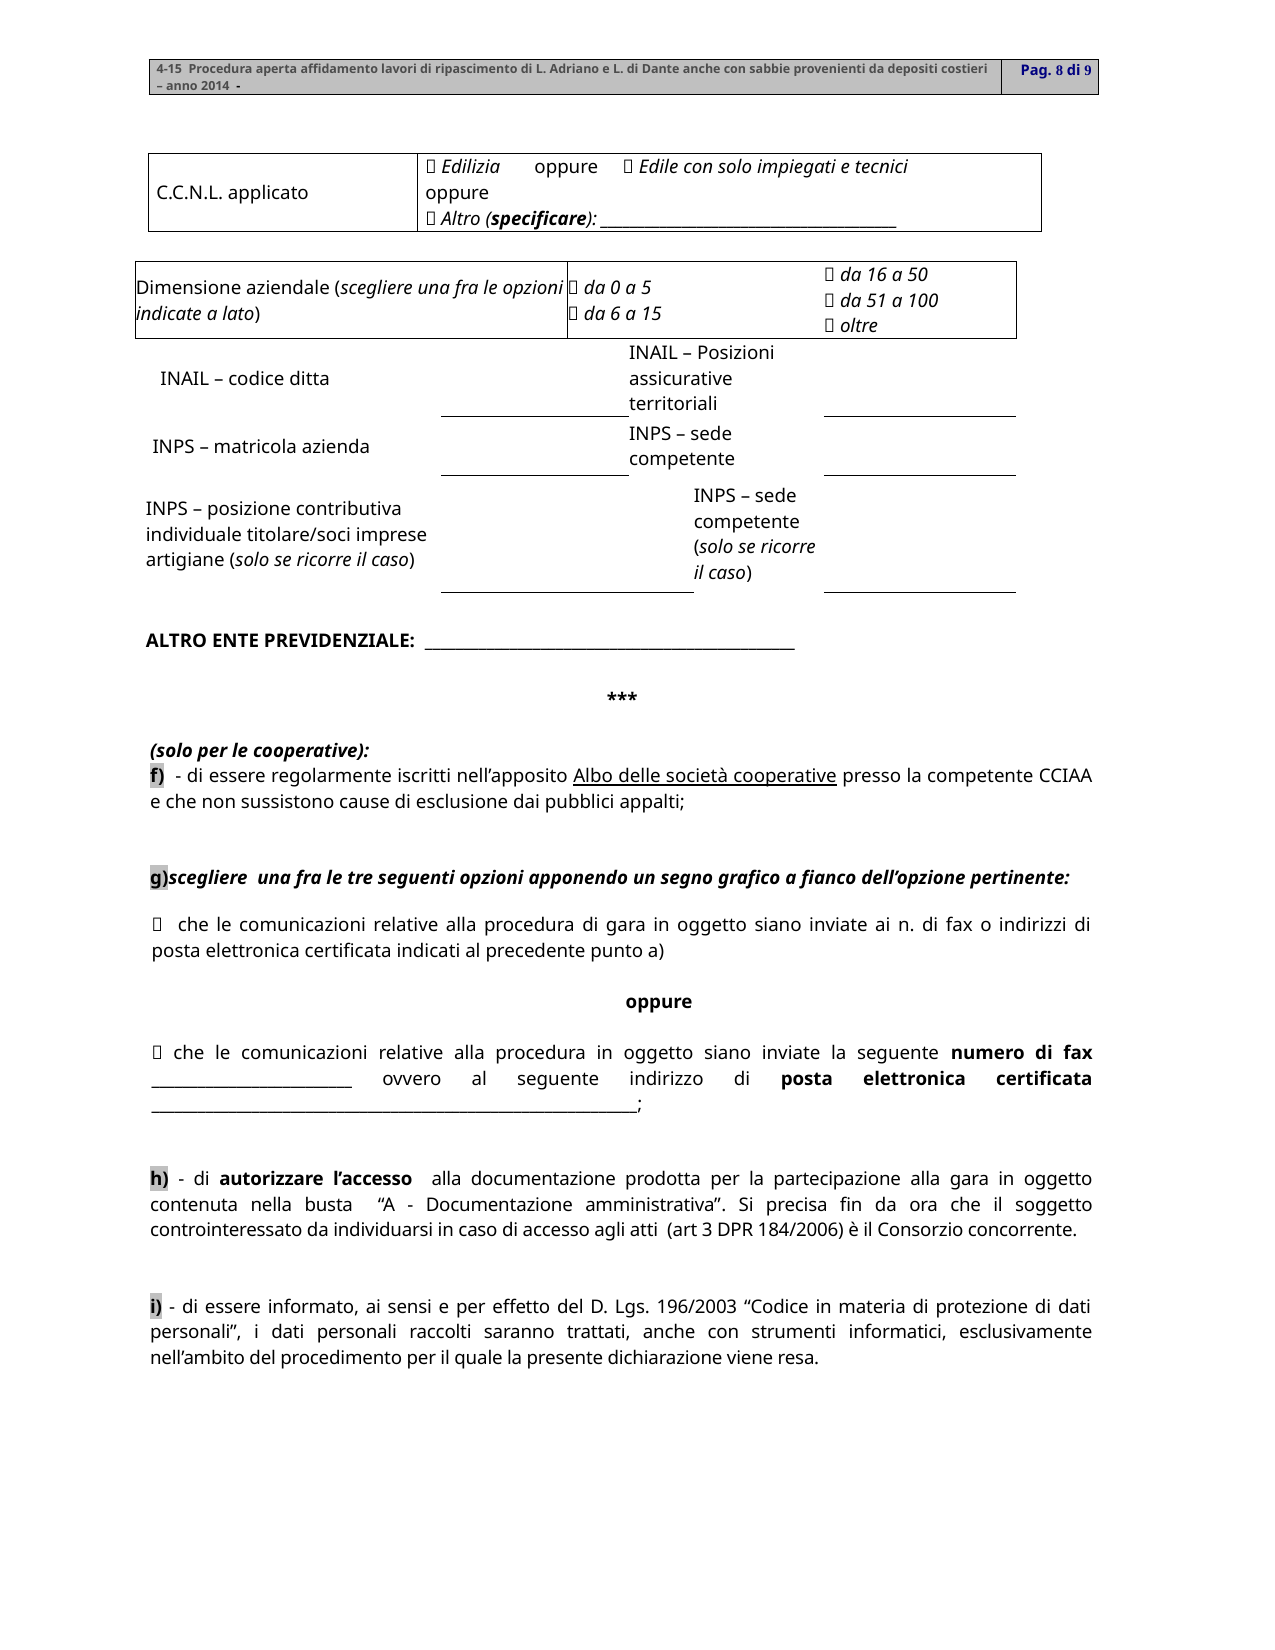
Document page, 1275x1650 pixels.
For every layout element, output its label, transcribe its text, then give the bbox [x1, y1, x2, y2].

table_cell [1020, 592, 1058, 662]
table_cell [136, 592, 146, 662]
text *** [151, 686, 1093, 712]
table_cell [441, 339, 629, 416]
table_cell [1029, 338, 1061, 416]
table_cell [1016, 338, 1020, 416]
table_header [1020, 261, 1025, 338]
table_cell INPS – sede competente (solo se ricorre il caso) [694, 475, 824, 592]
table_header Dimensione aziendale (scegliere una fra le opzioni indicate a lato) [136, 262, 567, 338]
table_cell [1053, 416, 1061, 474]
table_header  da 16 a 50  da 51 a 100  oltre [824, 262, 1016, 338]
table_cell [824, 476, 1016, 592]
text i) - di essere informato, ai sensi e per effetto del D. Lgs. 196/2003 “Codice in materia di protezione di dati personali”, i dati personali raccolti saranno trattati, anche con strumenti informatici, esclusivamente nell’ambito del procedimento per il quale la presente dichiarazione viene resa. [150, 1293, 1093, 1370]
table_cell [136, 416, 152, 474]
table_cell [136, 475, 146, 592]
text  che le comunicazioni relative alla procedura in oggetto siano inviate la seguente numero di fax __________________________ ovvero al seguente indirizzo di posta elettronica certificata _______________________________________________________________; [151, 1039, 1093, 1116]
table_header  da 0 a 5  da 6 a 15 [568, 262, 824, 338]
table_cell INPS – posizione contributiva individuale titolare/soci imprese artigiane (solo se ricorre il caso) [146, 475, 441, 592]
table_cell [1025, 338, 1029, 416]
text g)scegliere una fra le tre seguenti opzioni apponendo un segno grafico a fianco dell’opzione pertinente: [150, 865, 1093, 890]
table_cell [1020, 475, 1058, 592]
table_cell ALTRO ENTE PREVIDENZIALE: ________________________________________________ [146, 592, 1016, 662]
table_header [1025, 261, 1061, 338]
table_cell  Altro (specificare): ________________________________________ [418, 204, 1041, 231]
list oppure [187, 988, 1093, 1014]
text f) - di essere regolarmente iscritti nell’apposito Albo delle società cooperative presso la competente CCIAA e che non sussistono cause di esclusione dai pubblici appalti; [150, 763, 1093, 814]
table_cell [136, 339, 146, 416]
text  che le comunicazioni relative alla procedura di gara in oggetto siano inviate ai n. di fax o indirizzi di posta elettronica certificata indicati al precedente punto a) [151, 912, 1093, 963]
table_cell INAIL – codice ditta [146, 339, 441, 416]
table_cell INAIL – Posizioni assicurative territoriali [629, 339, 824, 416]
table_header  Edilizia oppure  Edile con solo impiegati e tecnici [418, 154, 1041, 178]
table_cell [824, 339, 1016, 416]
table_header C.C.N.L. applicato [149, 154, 417, 231]
table_cell oppure [418, 179, 1041, 204]
text h) - di autorizzare l’accesso alla documentazione prodotta per la partecipazione alla gara in oggetto contenuta nella busta “A - Documentazione amministrativa”. Si precisa fin da ora che il soggetto controinteressato da individuarsi in caso di accesso agli atti (art 3 DPR 184/2006) è il Consorzio concorrente. [150, 1166, 1093, 1242]
table_cell [1016, 416, 1036, 474]
table_cell [441, 417, 629, 474]
text (solo per le cooperative): [150, 737, 1093, 763]
table_cell INPS – sede competente [629, 416, 824, 474]
table_cell [1036, 416, 1053, 474]
table_cell INPS – matricola azienda [152, 416, 441, 474]
table_cell [1016, 592, 1020, 662]
table_cell [1020, 338, 1025, 416]
table_cell [824, 417, 1016, 474]
table_cell [441, 475, 693, 592]
table_cell [1016, 475, 1020, 592]
